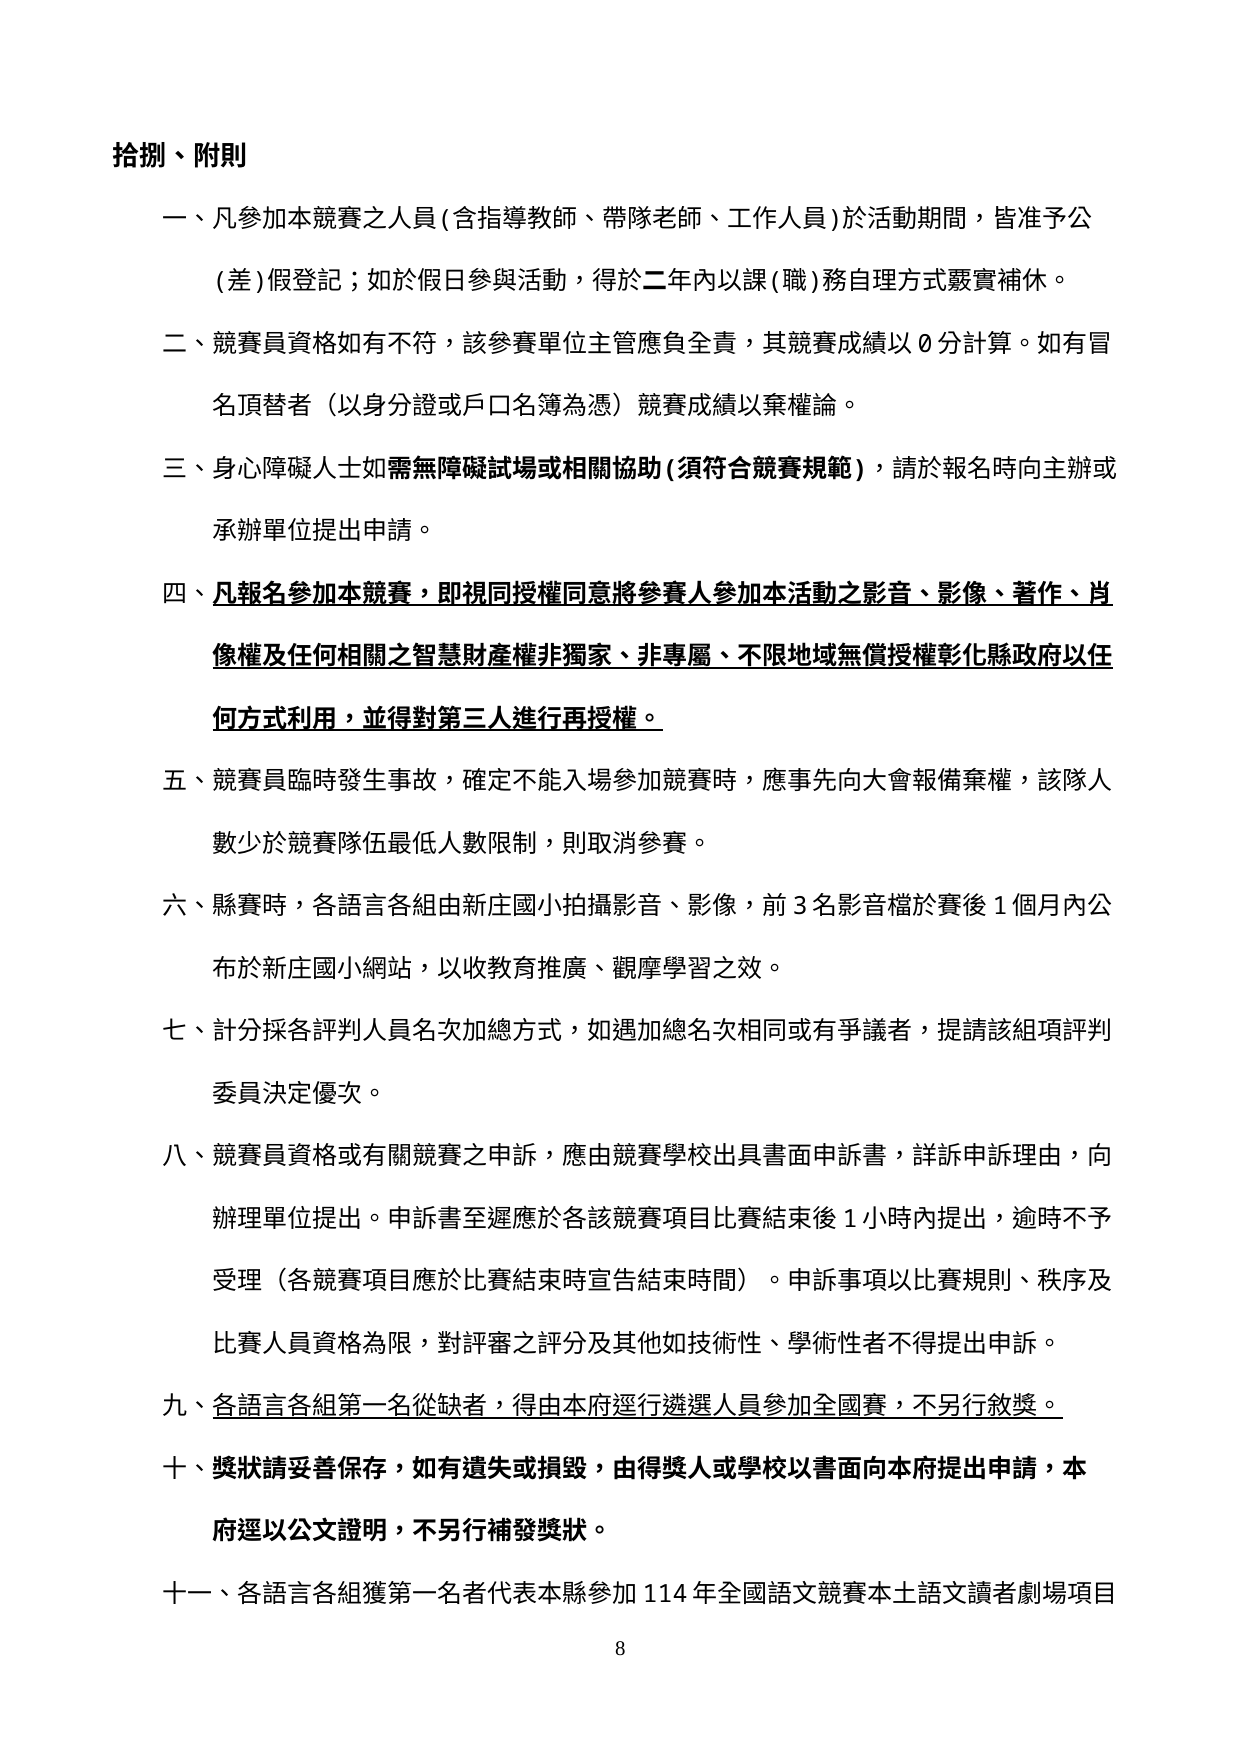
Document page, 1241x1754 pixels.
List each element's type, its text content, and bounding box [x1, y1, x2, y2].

text 六、縣賽時，各語言各組由新庄國小拍攝影音、影像，前3名影音檔於賽後1個月內公布於新庄國小網站，以收教育推廣、觀摩學習之效。 [162, 862, 1128, 987]
text 十一、各語言各組獲第一名者代表本縣參加114年全國語文競賽本土語文讀者劇場項目 [162, 1550, 1128, 1612]
text 八、競賽員資格或有關競賽之申訴，應由競賽學校出具書面申訴書，詳訴申訴理由，向辦理單位提出。申訴書至遲應於各該競賽項目比賽結束後1小時內提出，逾時不予受理（各競賽項目應於比賽結束時宣告結束時間）。申訴事項以比賽規則、秩序及比賽人員資格為限，對評審之評分及其他如技術性、學術性者不得提出申訴。 [162, 1112, 1128, 1362]
text 四、凡報名參加本競賽，即視同授權同意將參賽人參加本活動之影音、影像、著作、肖像權及任何相關之智慧財產權非獨家、非專屬、不限地域無償授權彰化縣政府以任何方式利用，並得對第三人進行再授權。 [162, 550, 1128, 737]
text 九、各語言各組第一名從缺者，得由本府逕行遴選人員參加全國賽，不另行敘獎。 [162, 1362, 1128, 1425]
text 二、競賽員資格如有不符，該參賽單位主管應負全責，其競賽成績以0分計算。如有冒名頂替者（以身分證或戶口名簿為憑）競賽成績以棄權論。 [162, 300, 1128, 425]
text 五、競賽員臨時發生事故，確定不能入場參加競賽時，應事先向大會報備棄權，該隊人數少於競賽隊伍最低人數限制，則取消參賽。 [162, 737, 1128, 862]
text 七、計分採各評判人員名次加總方式，如遇加總名次相同或有爭議者，提請該組項評判委員決定優次。 [162, 987, 1128, 1112]
text 一、凡參加本競賽之人員(含指導教師、帶隊老師、工作人員)於活動期間，皆准予公(差)假登記；如於假日參與活動，得於二年內以課(職)務自理方式覈實補休。 [162, 175, 1128, 300]
text 十、獎狀請妥善保存，如有遺失或損毀，由得獎人或學校以書面向本府提出申請，本 府逕以公文證明，不另行補發獎狀。 [162, 1425, 1128, 1550]
text 三、身心障礙人士如需無障礙試場或相關協助(須符合競賽規範)，請於報名時向主辦或承辦單位提出申請。 [162, 425, 1128, 550]
text 拾捌、附則 [112, 112, 1128, 175]
